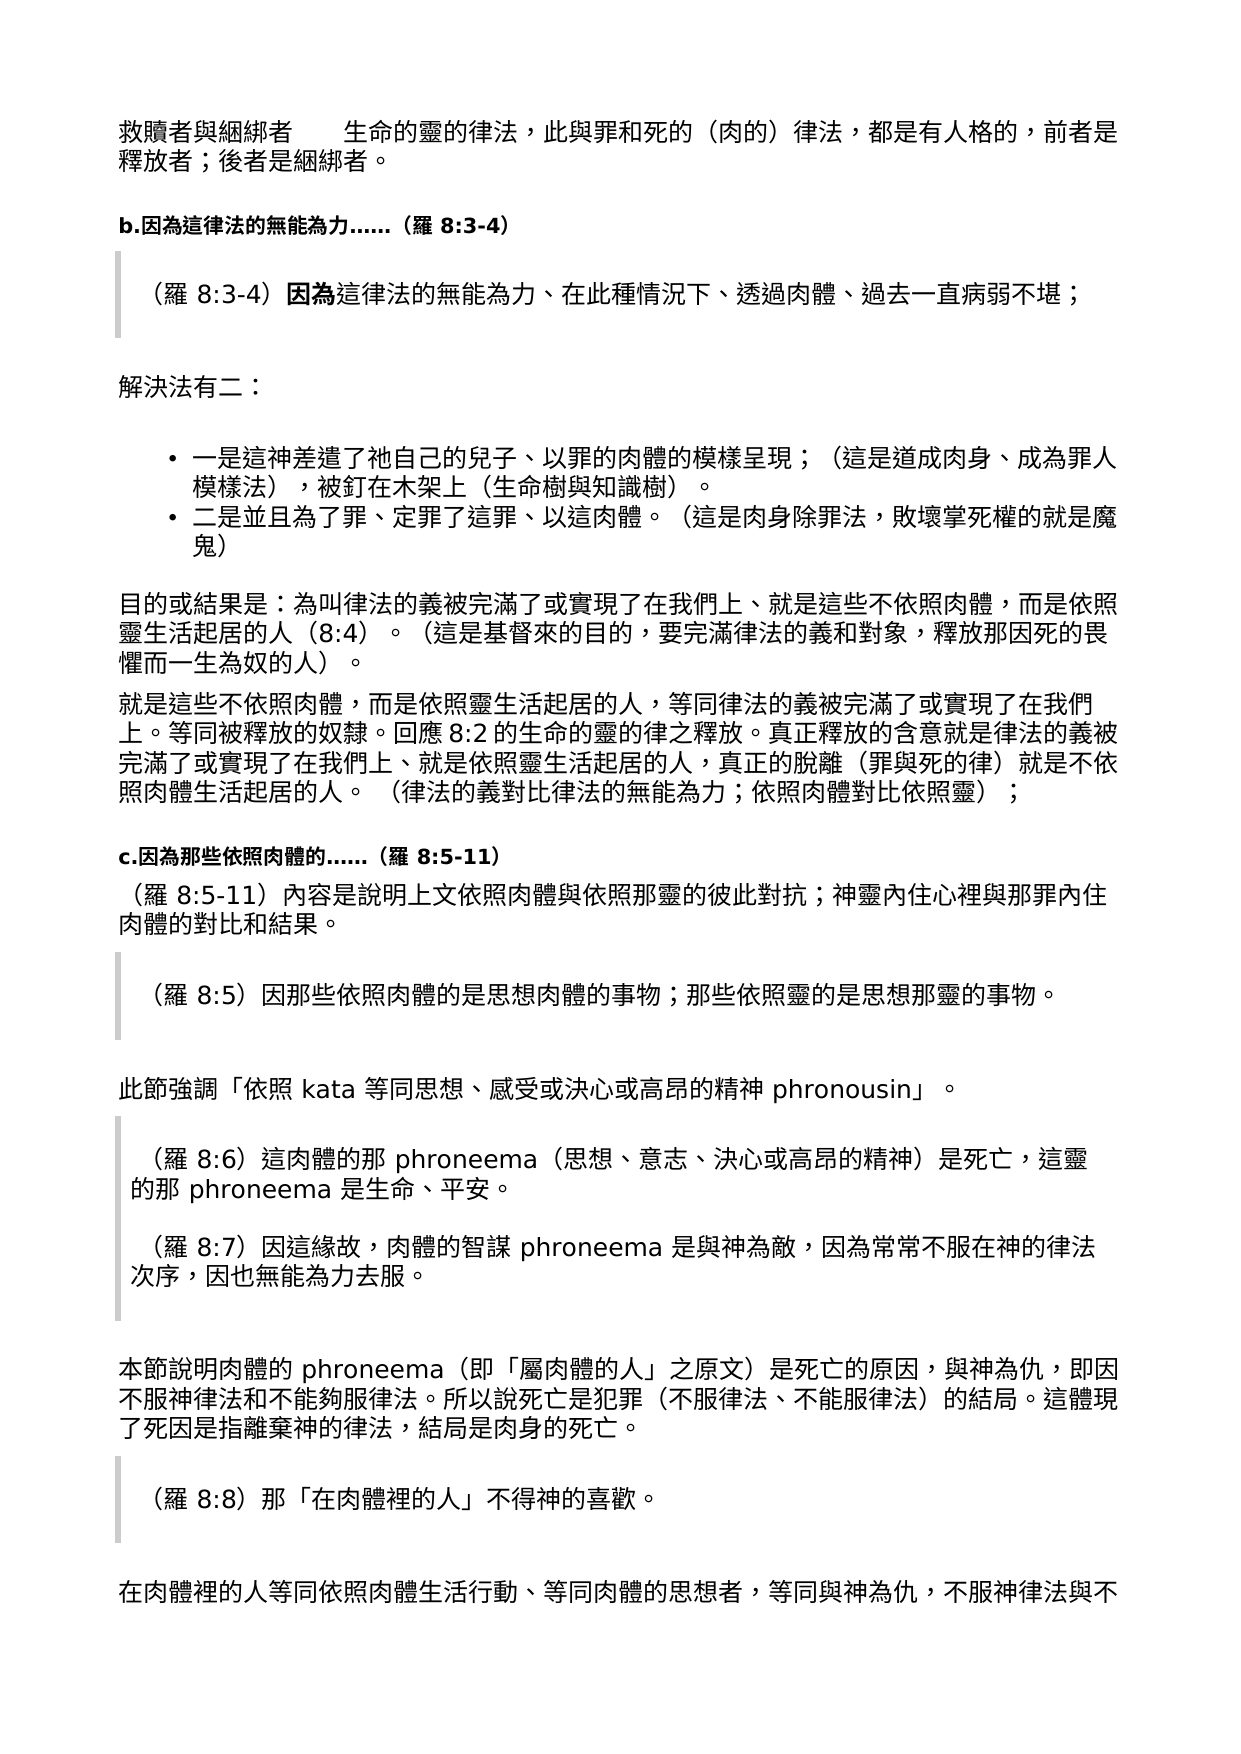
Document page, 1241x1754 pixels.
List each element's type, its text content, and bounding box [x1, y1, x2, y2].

table_header （羅 8:8）那「在肉體裡的人」不得神的喜歡。 [121, 1456, 1122, 1543]
text 就是這些不依照肉體，而是依照靈生活起居的人，等同律法的義被完滿了或實現了在我們上。等同被釋放的奴隸。回應8:2的生命的靈的律之釋放。真正釋放的含意就是律法的義被完滿了或實現了在我們上、就是依照靈生活起居的人，真正的脫離（罪與死的律）就是不依照肉體生活起居的人。 （律法的義對比律法的無能為力；依照肉體對比依照靈）； [118, 691, 1122, 807]
table_header （羅 8:5）因那些依照肉體的是思想肉體的事物；那些依照靈的是思想那靈的事物。 [121, 952, 1122, 1040]
subtitle b.因為這律法的無能為力……（羅 8:3-4） [118, 214, 1122, 238]
table_header （羅 8:3-4）因為這律法的無能為力、在此種情況下、透過肉體、過去一直病弱不堪； [121, 251, 1122, 338]
text 此節強調「依照 kata 等同思想、感受或決心或高昂的精神 phronousin」。 [118, 1075, 1122, 1104]
subtitle c.因為那些依照肉體的……（羅 8:5-11） [118, 845, 1122, 869]
text 目的或結果是：為叫律法的義被完滿了或實現了在我們上、就是這些不依照肉體，而是依照靈生活起居的人（8:4）。（這是基督來的目的，要完滿律法的義和對象，釋放那因死的畏懼而一生為奴的人）。 [118, 591, 1122, 678]
text 解決法有二： [118, 373, 1122, 402]
text 在肉體裡的人等同依照肉體生活行動、等同肉體的思想者，等同與神為仇，不服神律法與不 [118, 1578, 1122, 1607]
text 救贖者與綑綁者 生命的靈的律法，此與罪和死的（肉的）律法，都是有人格的，前者是釋放者；後者是綑綁者。 [118, 118, 1122, 176]
table_header （羅 8:6）這肉體的那 phroneema（思想、意志、決心或高昂的精神）是死亡，這靈的那 phroneema 是生命、平安。 （羅 8:7）因這緣故，肉體的智謀 phroneema 是與神為敵，因為常常不服在神的律法次序，因也無能為力去服。 [121, 1116, 1122, 1321]
text 本節說明肉體的 phroneema（即「屬肉體的人」之原文）是死亡的原因，與神為仇，即因不服神律法和不能夠服律法。所以說死亡是犯罪（不服律法、不能服律法）的結局。這體現了死因是指離棄神的律法，結局是肉身的死亡。 [118, 1356, 1122, 1443]
list 一是這神差遣了祂自己的兒子、以罪的肉體的模樣呈現；（這是道成肉身、成為罪人模樣法），被釘在木架上（生命樹與知識樹）。 [177, 444, 1122, 503]
text （羅 8:5-11）內容是說明上文依照肉體與依照那靈的彼此對抗；神靈內住心裡與那罪內住肉體的對比和結果。 [118, 881, 1122, 940]
list 二是並且為了罪、定罪了這罪、以這肉體。（這是肉身除罪法，敗壞掌死權的就是魔鬼） [177, 503, 1122, 561]
